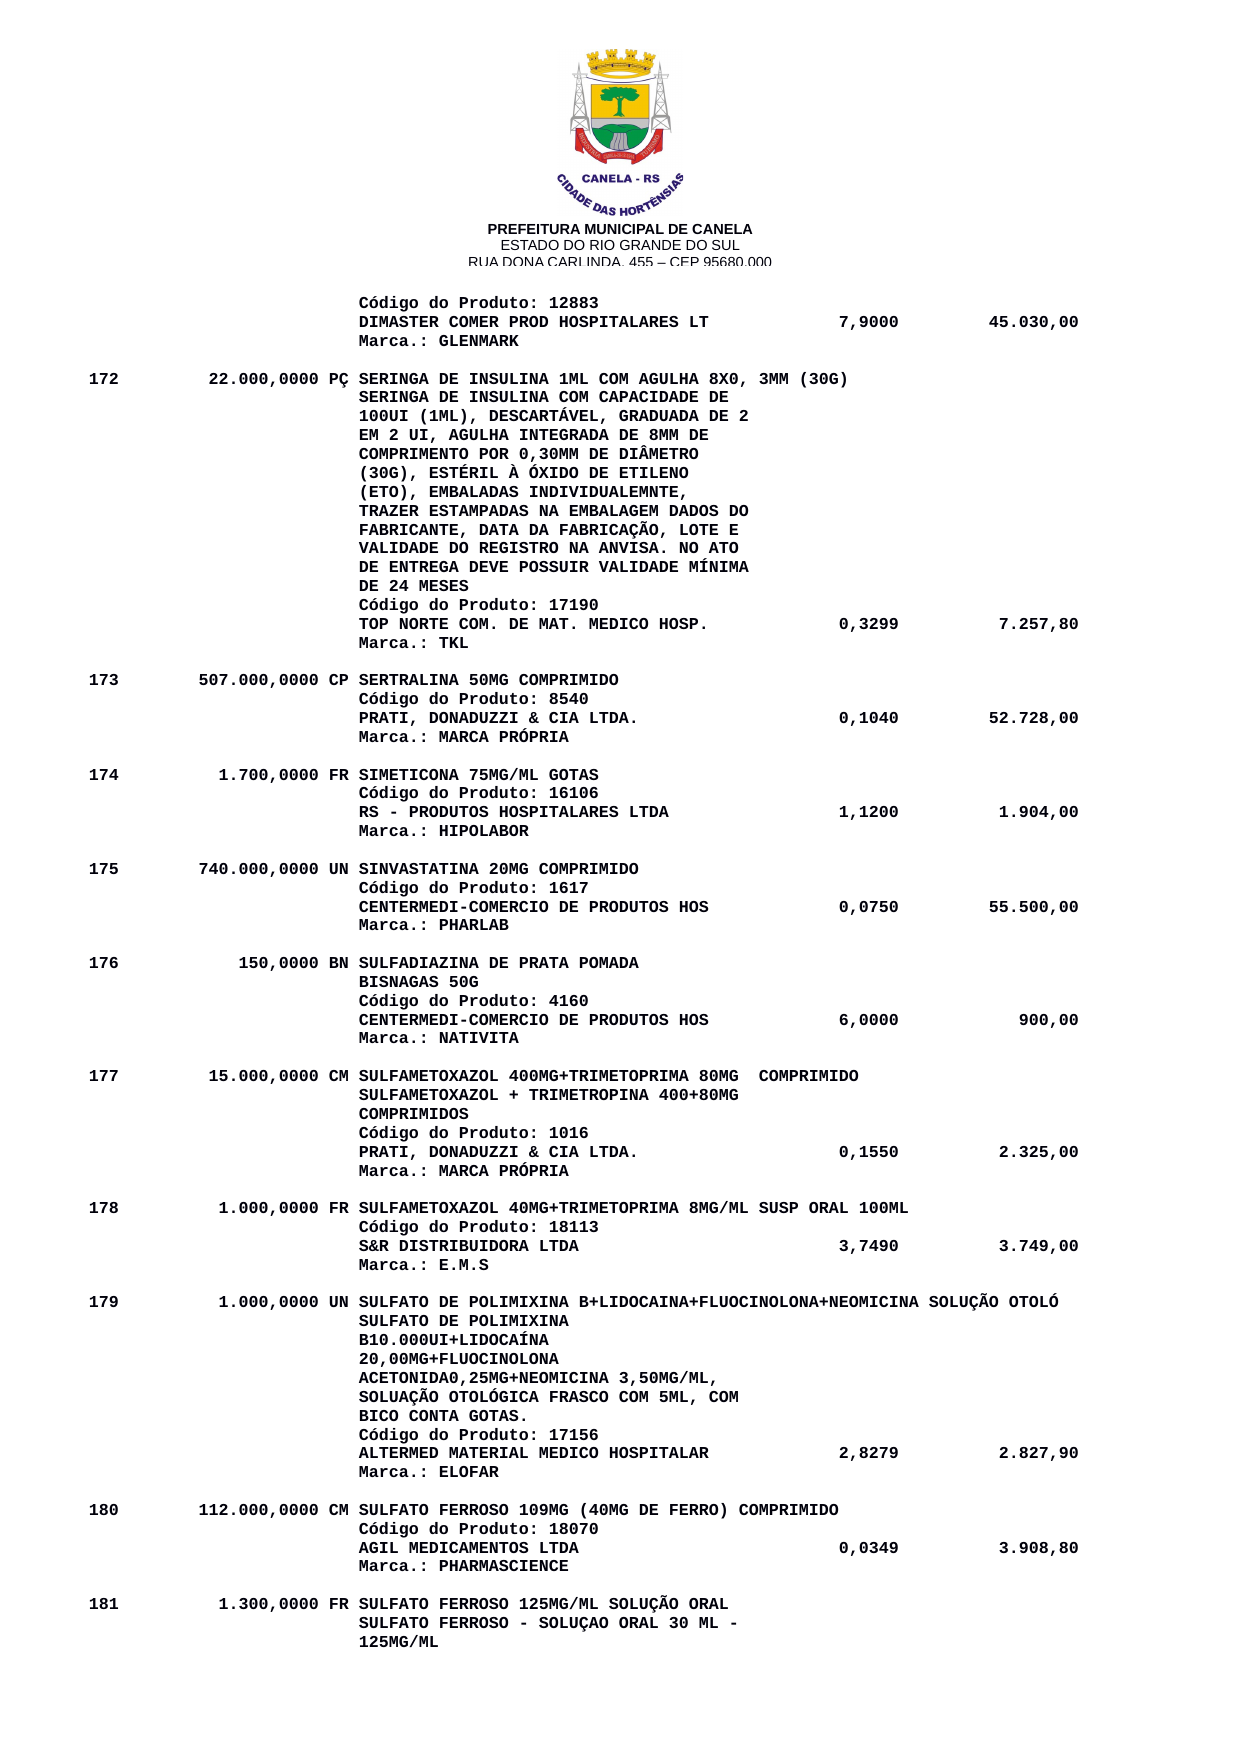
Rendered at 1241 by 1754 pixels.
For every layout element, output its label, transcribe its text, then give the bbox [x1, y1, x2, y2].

text Código do Produto: 12883 DIMASTER COMER PROD HOSPITALARES LT 7,9000 45.030,00 Marca.: GLENMARK 172 22.000,0000 PÇ SERINGA DE INSULINA 1ML COM AGULHA 8X0, 3MM (30G) SERINGA DE INSULINA COM CAPACIDADE DE 100UI (1ML), DESCARTÁVEL, GRADUADA DE 2 EM 2 UI, AGULHA INTEGRADA DE 8MM DE COMPRIMENTO POR 0,30MM DE DIÂMETRO (30G), ESTÉRIL À ÓXIDO DE ETILENO (ETO), EMBALADAS INDIVIDUALEMNTE, TRAZER ESTAMPADAS NA EMBALAGEM DADOS DO FABRICANTE, DATA DA FABRICAÇÃO, LOTE E VALIDADE DO REGISTRO NA ANVISA. NO ATO DE ENTREGA DEVE POSSUIR VALIDADE MÍNIMA DE 24 MESES Código do Produto: 17190 TOP NORTE COM. DE MAT. MEDICO HOSP. 0,3299 7.257,80 Marca.: TKL 173 507.000,0000 CP SERTRALINA 50MG COMPRIMIDO Código do Produto: 8540 PRATI, DONADUZZI & CIA LTDA. 0,1040 52.728,00 Marca.: MARCA PRÓPRIA 174 1.700,0000 FR SIMETICONA 75MG/ML GOTAS Código do Produto: 16106 RS - PRODUTOS HOSPITALARES LTDA 1,1200 1.904,00 Marca.: HIPOLABOR 175 740.000,0000 UN SINVASTATINA 20MG COMPRIMIDO Código do Produto: 1617 CENTERMEDI-COMERCIO DE PRODUTOS HOS 0,0750 55.500,00 Marca.: PHARLAB 176 150,0000 BN SULFADIAZINA DE PRATA POMADA BISNAGAS 50G Código do Produto: 4160 CENTERMEDI-COMERCIO DE PRODUTOS HOS 6,0000 900,00 Marca.: NATIVITA 177 15.000,0000 CM SULFAMETOXAZOL 400MG+TRIMETOPRIMA 80MG COMPRIMIDO SULFAMETOXAZOL + TRIMETROPINA 400+80MG COMPRIMIDOS Código do Produto: 1016 PRATI, DONADUZZI & CIA LTDA. 0,1550 2.325,00 Marca.: MARCA PRÓPRIA 178 1.000,0000 FR SULFAMETOXAZOL 40MG+TRIMETOPRIMA 8MG/ML SUSP ORAL 100ML Código do Produto: 18113 S&R DISTRIBUIDORA LTDA 3,7490 3.749,00 Marca.: E.M.S 179 1.000,0000 UN SULFATO DE POLIMIXINA B+LIDOCAINA+FLUOCINOLONA+NEOMICINA SOLUÇÃO OTOLÓ SULFATO DE POLIMIXINA B10.000UI+LIDOCAÍNA 20,00MG+FLUOCINOLONA ACETONIDA0,25MG+NEOMICINA 3,50MG/ML, SOLUAÇÃO OTOLÓGICA FRASCO COM 5ML, COM BICO CONTA GOTAS. Código do Produto: 17156 ALTERMED MATERIAL MEDICO HOSPITALAR 2,8279 2.827,90 Marca.: ELOFAR 180 112.000,0000 CM SULFATO FERROSO 109MG (40MG DE FERRO) COMPRIMIDO Código do Produto: 18070 AGIL MEDICAMENTOS LTDA 0,0349 3.908,80 Marca.: PHARMASCIENCE 181 1.300,0000 FR SULFATO FERROSO 125MG/ML SOLUÇÃO ORAL SULFATO FERROSO - SOLUÇAO ORAL 30 ML - 125MG/ML [88, 295, 1152, 1652]
picture [557, 49, 684, 216]
